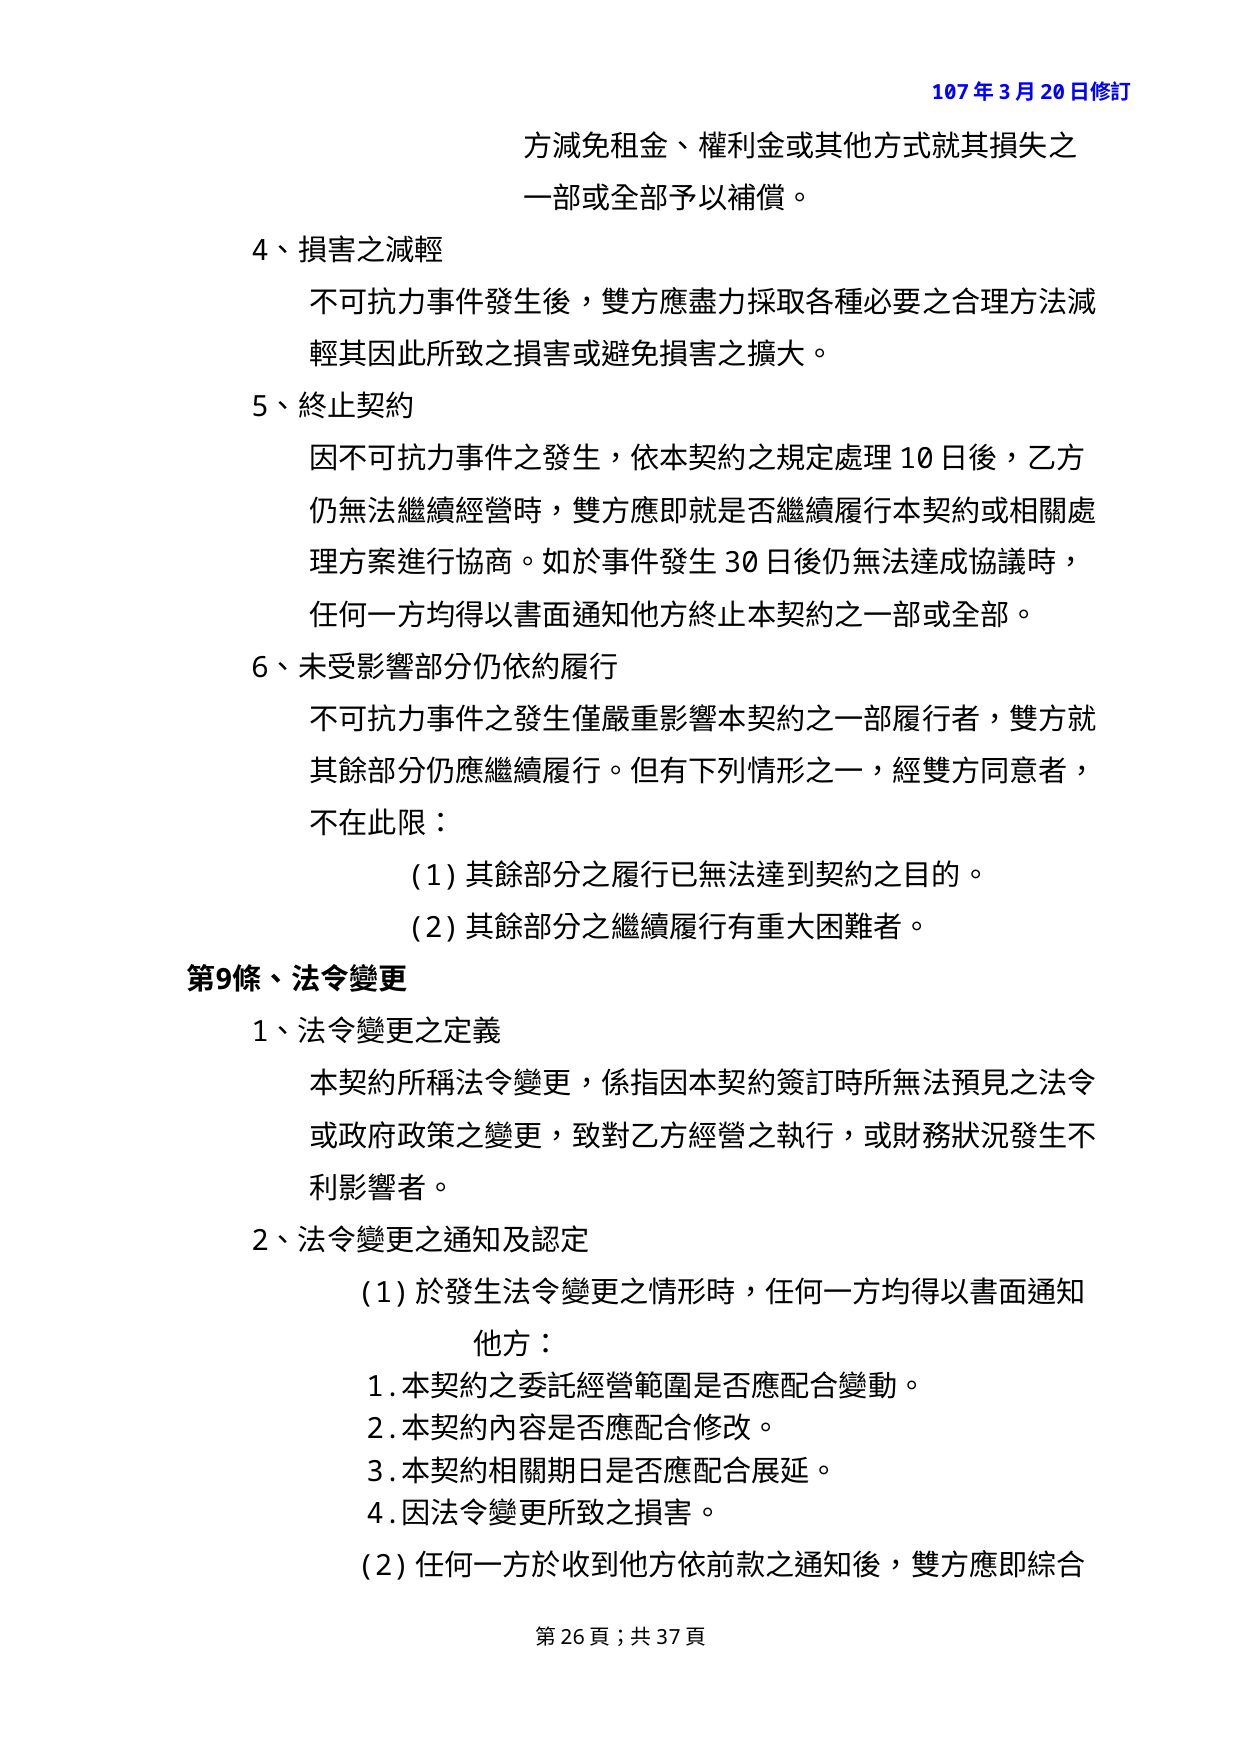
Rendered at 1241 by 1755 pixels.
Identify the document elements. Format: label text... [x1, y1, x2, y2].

list 本契約之委託經營範圍是否應配合變動。 [366, 1363, 1104, 1405]
list 方減免租金、權利金或其他方式就其損失之一部或全部予以補償。 [407, 113, 1104, 217]
text 本契約所稱法令變更，係指因本契約簽訂時所無法預見之法令或政府政策之變更，致對乙方經營之執行，或財務狀況發生不利影響者。 [309, 1050, 1104, 1206]
list 法令變更之定義 [136, 998, 1104, 1050]
list 其餘部分之履行已無法達到契約之目的。 [407, 842, 1104, 894]
text 不可抗力事件之發生僅嚴重影響本契約之一部履行者，雙方就其餘部分仍應繼續履行。但有下列情形之一，經雙方同意者，不在此限： [309, 686, 1104, 842]
list 法令變更之通知及認定 [136, 1206, 1104, 1258]
list 因法令變更所致之損害。 [366, 1490, 1104, 1532]
text 不可抗力事件發生後，雙方應盡力採取各種必要之合理方法減輕其因此所致之損害或避免損害之擴大。 [309, 269, 1104, 373]
list 法令變更 [186, 946, 1104, 998]
list 未受影響部分仍依約履行 [136, 633, 1104, 686]
list 其餘部分之繼續履行有重大困難者。 [407, 894, 1104, 946]
list 本契約相關期日是否應配合展延。 [366, 1447, 1104, 1490]
list 任何一方於收到他方依前款之通知後，雙方應即綜合當時情況加以認定。如雙方就該事件之認定無法達成協議者，任何一方均得提請協調委員會處理。 [357, 1532, 1104, 1584]
text 因不可抗力事件之發生，依本契約之規定處理10日後，乙方仍無法繼續經營時，雙方應即就是否繼續履行本契約或相關處理方案進行協商。如於事件發生30日後仍無法達成協議時，任何一方均得以書面通知他方終止本契約之一部或全部。 [309, 425, 1104, 633]
list 本契約內容是否應配合修改。 [366, 1405, 1104, 1447]
list 終止契約 [136, 373, 1104, 425]
list 損害之減輕 [136, 217, 1104, 269]
list 於發生法令變更之情形時，任何一方均得以書面通知他方： [357, 1258, 1104, 1363]
